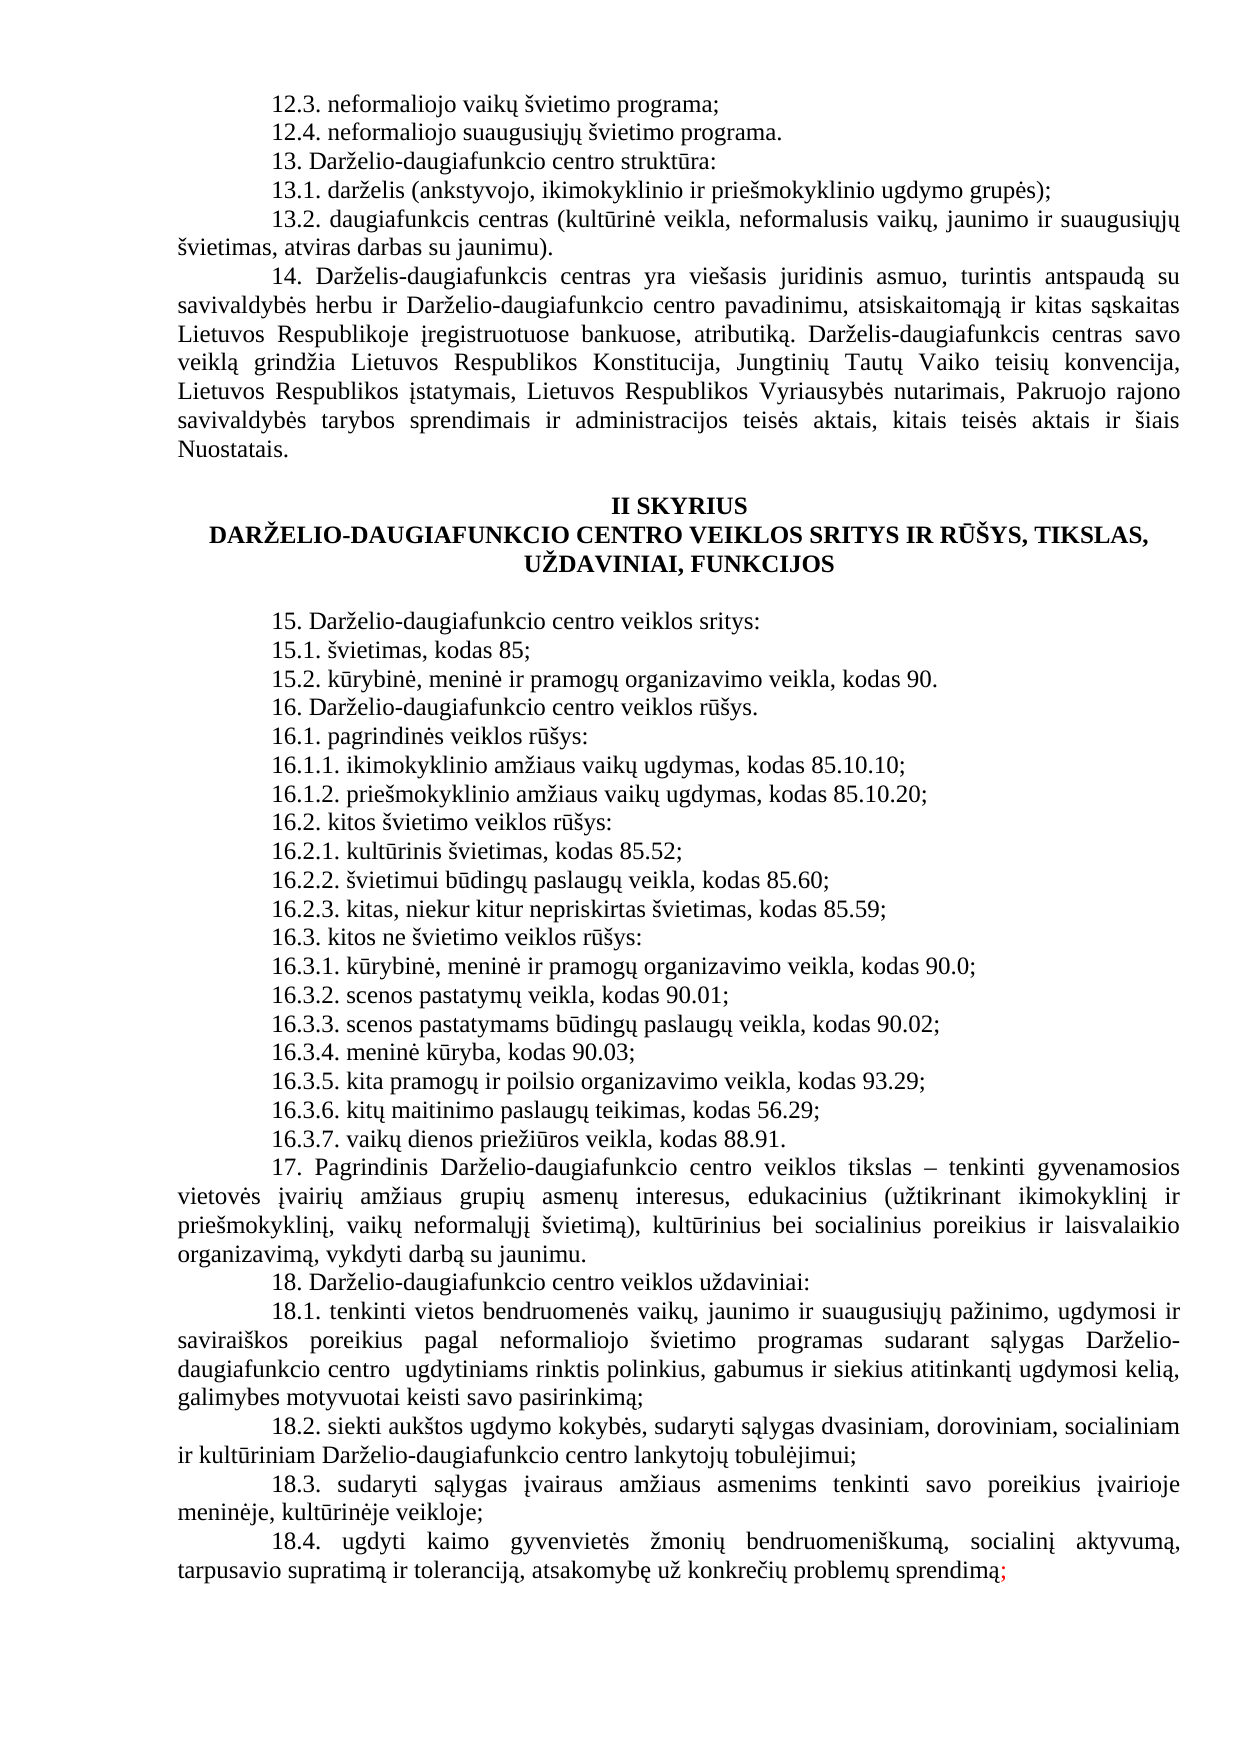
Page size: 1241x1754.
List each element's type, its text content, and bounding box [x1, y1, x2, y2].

text 16.3.1. kūrybinė, meninė ir pramogų organizavimo veikla, kodas 90.0; [177, 951, 1181, 980]
text 15. Darželio-daugiafunkcio centro veiklos sritys: [177, 606, 1181, 635]
text 14. Darželis-daugiafunkcis centras yra viešasis juridinis asmuo, turintis antspaudą su savivaldybės herbu ir Darželio-daugiafunkcio centro pavadinimu, atsiskaitomąją ir kitas sąskaitas Lietuvos Respublikoje įregistruotuose bankuose, atributiką. Darželis-daugiafunkcis centras savo veiklą grindžia Lietuvos Respublikos Konstitucija, Jungtinių Tautų Vaiko teisių konvencija, Lietuvos Respublikos įstatymais, Lietuvos Respublikos Vyriausybės nutarimais, Pakruojo rajono savivaldybės tarybos sprendimais ir administracijos teisės aktais, kitais teisės aktais ir šiais Nuostatais. [177, 261, 1181, 462]
text 15.2. kūrybinė, meninė ir pramogų organizavimo veikla, kodas 90. [177, 664, 1181, 692]
text 17. Pagrindinis Darželio-daugiafunkcio centro veiklos tikslas – tenkinti gyvenamosios vietovės įvairių amžiaus grupių asmenų interesus, edukacinius (užtikrinant ikimokyklinį ir priešmokyklinį, vaikų neformalųjį švietimą), kultūrinius bei socialinius poreikius ir laisvalaikio organizavimą, vykdyti darbą su jaunimu. [177, 1152, 1181, 1267]
text 18.3. sudaryti sąlygas įvairaus amžiaus asmenims tenkinti savo poreikius įvairioje meninėje, kultūrinėje veikloje; [177, 1469, 1181, 1526]
text 16.3.2. scenos pastatymų veikla, kodas 90.01; [177, 980, 1181, 1009]
text 12.4. neformaliojo suaugusiųjų švietimo programa. [177, 117, 1181, 146]
text 16.2.3. kitas, niekur kitur nepriskirtas švietimas, kodas 85.59; [177, 894, 1181, 922]
text 16.3.3. scenos pastatymams būdingų paslaugų veikla, kodas 90.02; [177, 1009, 1181, 1037]
text 16.1. pagrindinės veiklos rūšys: [177, 721, 1181, 750]
text 16.3. kitos ne švietimo veiklos rūšys: [177, 922, 1181, 951]
text 16.1.1. ikimokyklinio amžiaus vaikų ugdymas, kodas 85.10.10; [177, 750, 1181, 779]
text 15.1. švietimas, kodas 85; [177, 635, 1181, 664]
text 16.3.6. kitų maitinimo paslaugų teikimas, kodas 56.29; [177, 1095, 1181, 1124]
text 16.3.7. vaikų dienos priežiūros veikla, kodas 88.91. [177, 1124, 1181, 1152]
text II SKYRIUS [177, 491, 1181, 520]
text 16.2. kitos švietimo veiklos rūšys: [177, 807, 1181, 836]
text 16.2.1. kultūrinis švietimas, kodas 85.52; [177, 836, 1181, 865]
text 13.2. daugiafunkcis centras (kultūrinė veikla, neformalusis vaikų, jaunimo ir suaugusiųjų švietimas, atviras darbas su jaunimu). [177, 204, 1181, 261]
text 13.1. darželis (ankstyvojo, ikimokyklinio ir priešmokyklinio ugdymo grupės); [177, 175, 1181, 204]
text DARŽELIO-DAUGIAFUNKCIO CENTRO VEIKLOS SRITYS IR RŪŠYS, TIKSLAS, UŽDAVINIAI, FUNKCIJOS [177, 520, 1181, 577]
text 16.3.4. meninė kūryba, kodas 90.03; [177, 1037, 1181, 1066]
text 16.3.5. kita pramogų ir poilsio organizavimo veikla, kodas 93.29; [177, 1066, 1181, 1095]
text 12.3. neformaliojo vaikų švietimo programa; [177, 89, 1181, 117]
text 13. Darželio-daugiafunkcio centro struktūra: [177, 146, 1181, 175]
text 16.1.2. priešmokyklinio amžiaus vaikų ugdymas, kodas 85.10.20; [177, 779, 1181, 807]
text 18.1. tenkinti vietos bendruomenės vaikų, jaunimo ir suaugusiųjų pažinimo, ugdymosi ir saviraiškos poreikius pagal neformaliojo švietimo programas sudarant sąlygas Darželio-daugiafunkcio centro ugdytiniams rinktis polinkius, gabumus ir siekius atitinkantį ugdymosi kelią, galimybes motyvuotai keisti savo pasirinkimą; [177, 1296, 1181, 1411]
text 18.2. siekti aukštos ugdymo kokybės, sudaryti sąlygas dvasiniam, doroviniam, socialiniam ir kultūriniam Darželio-daugiafunkcio centro lankytojų tobulėjimui; [177, 1411, 1181, 1469]
text 18. Darželio-daugiafunkcio centro veiklos uždaviniai: [177, 1267, 1181, 1296]
text 16.2.2. švietimui būdingų paslaugų veikla, kodas 85.60; [177, 865, 1181, 894]
text 16. Darželio-daugiafunkcio centro veiklos rūšys. [177, 692, 1181, 721]
text 18.4. ugdyti kaimo gyvenvietės žmonių bendruomeniškumą, socialinį aktyvumą, tarpusavio supratimą ir toleranciją, atsakomybę už konkrečių problemų sprendimą; [177, 1526, 1181, 1584]
